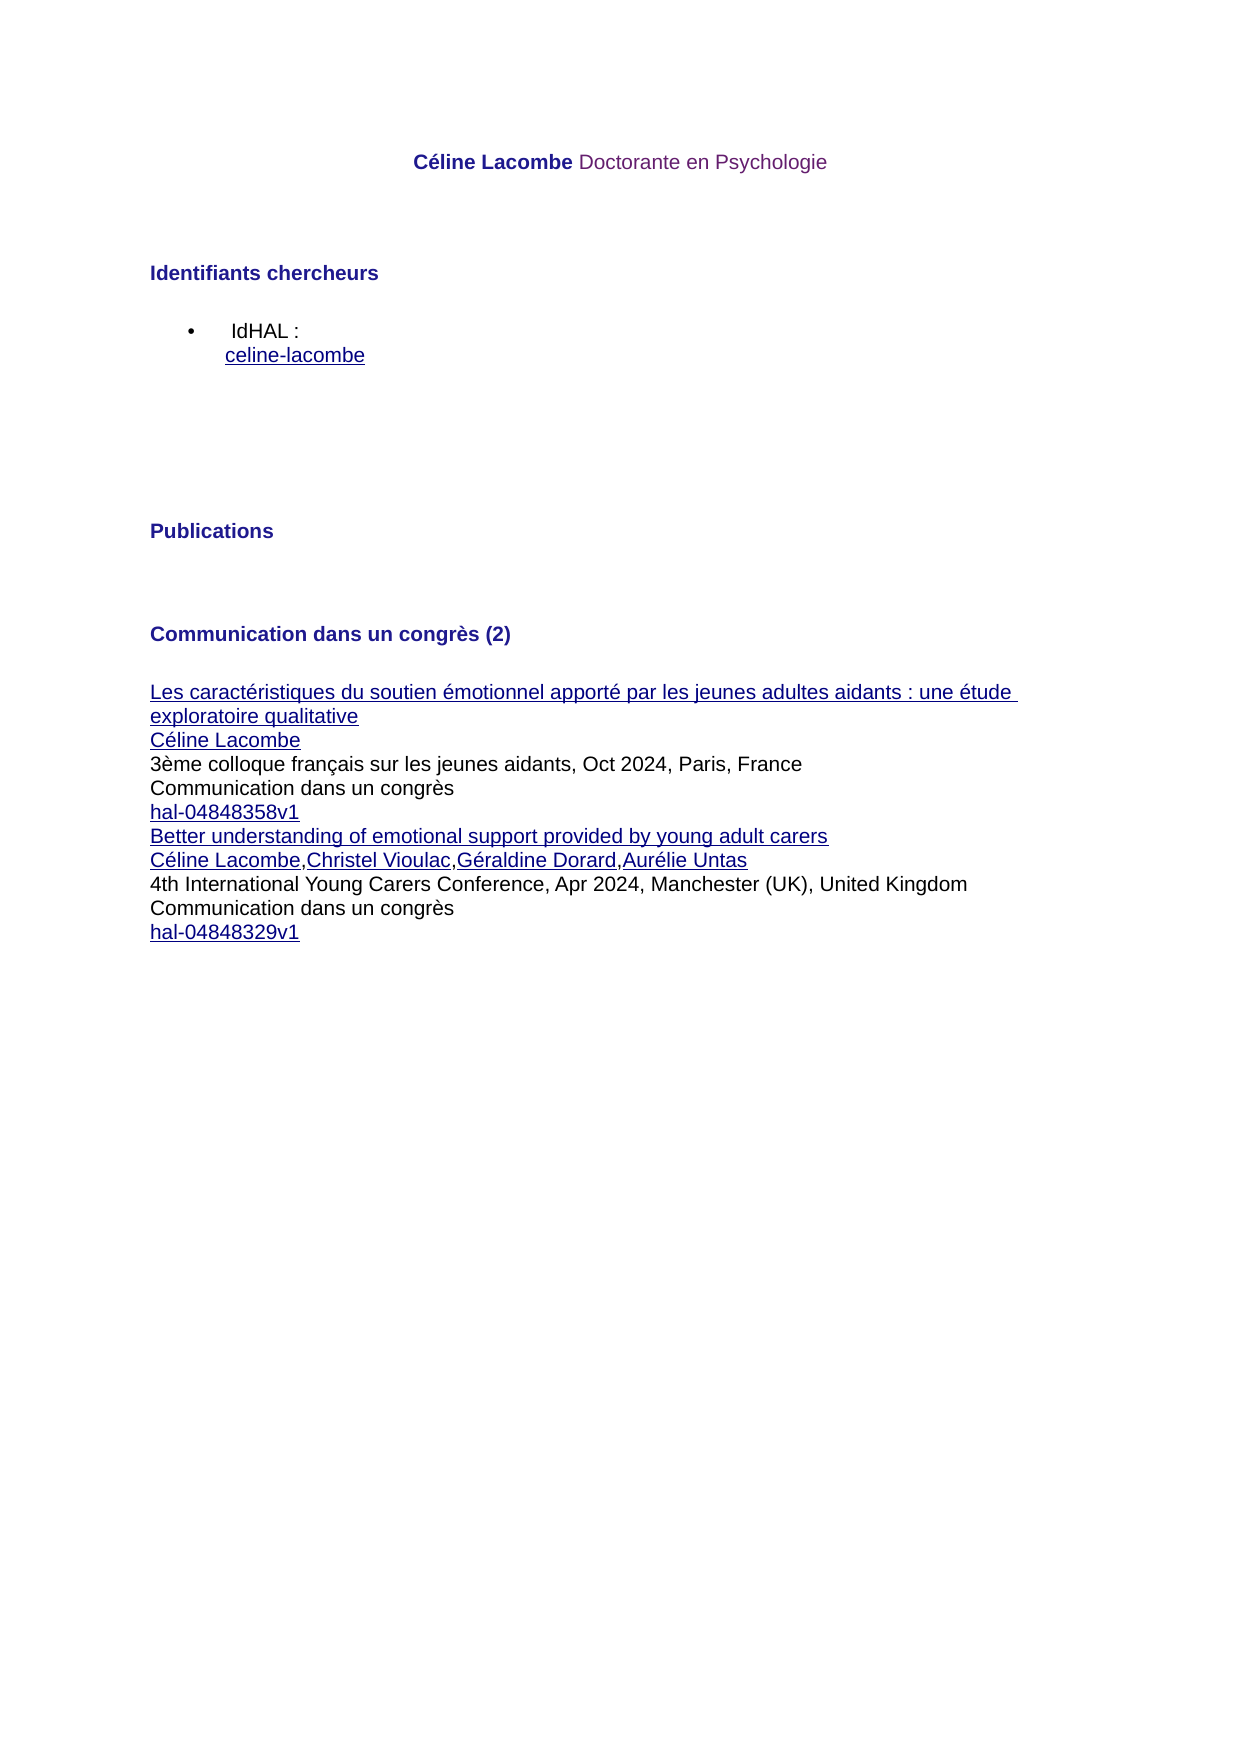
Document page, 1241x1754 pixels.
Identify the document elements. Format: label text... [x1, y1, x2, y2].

subtitle Publications [150, 519, 1090, 543]
list celine-lacombe [187, 343, 1090, 367]
subtitle Identifiants chercheurs [150, 260, 1090, 284]
list IdHAL : [187, 319, 1090, 343]
table_header Les caractéristiques du soutien émotionnel apporté par les jeunes adultes aidants : une étude exploratoire qualitative Céline Lacombe 3ème colloque français sur les jeunes aidants, Oct 2024, Paris, France Communication dans un congrès hal-04848358v1 [150, 680, 1090, 824]
subtitle Communication dans un congrès (2) [150, 622, 1090, 646]
subtitle Céline Lacombe Doctorante en Psychologie [150, 150, 1090, 174]
table_cell Better understanding of emotional support provided by young adult carers Céline Lacombe,Christel Vioulac,Géraldine Dorard,Aurélie Untas 4th International Young Carers Conference, Apr 2024, Manchester (UK), United Kingdom Communication dans un congrès hal-04848329v1 [150, 824, 1090, 944]
